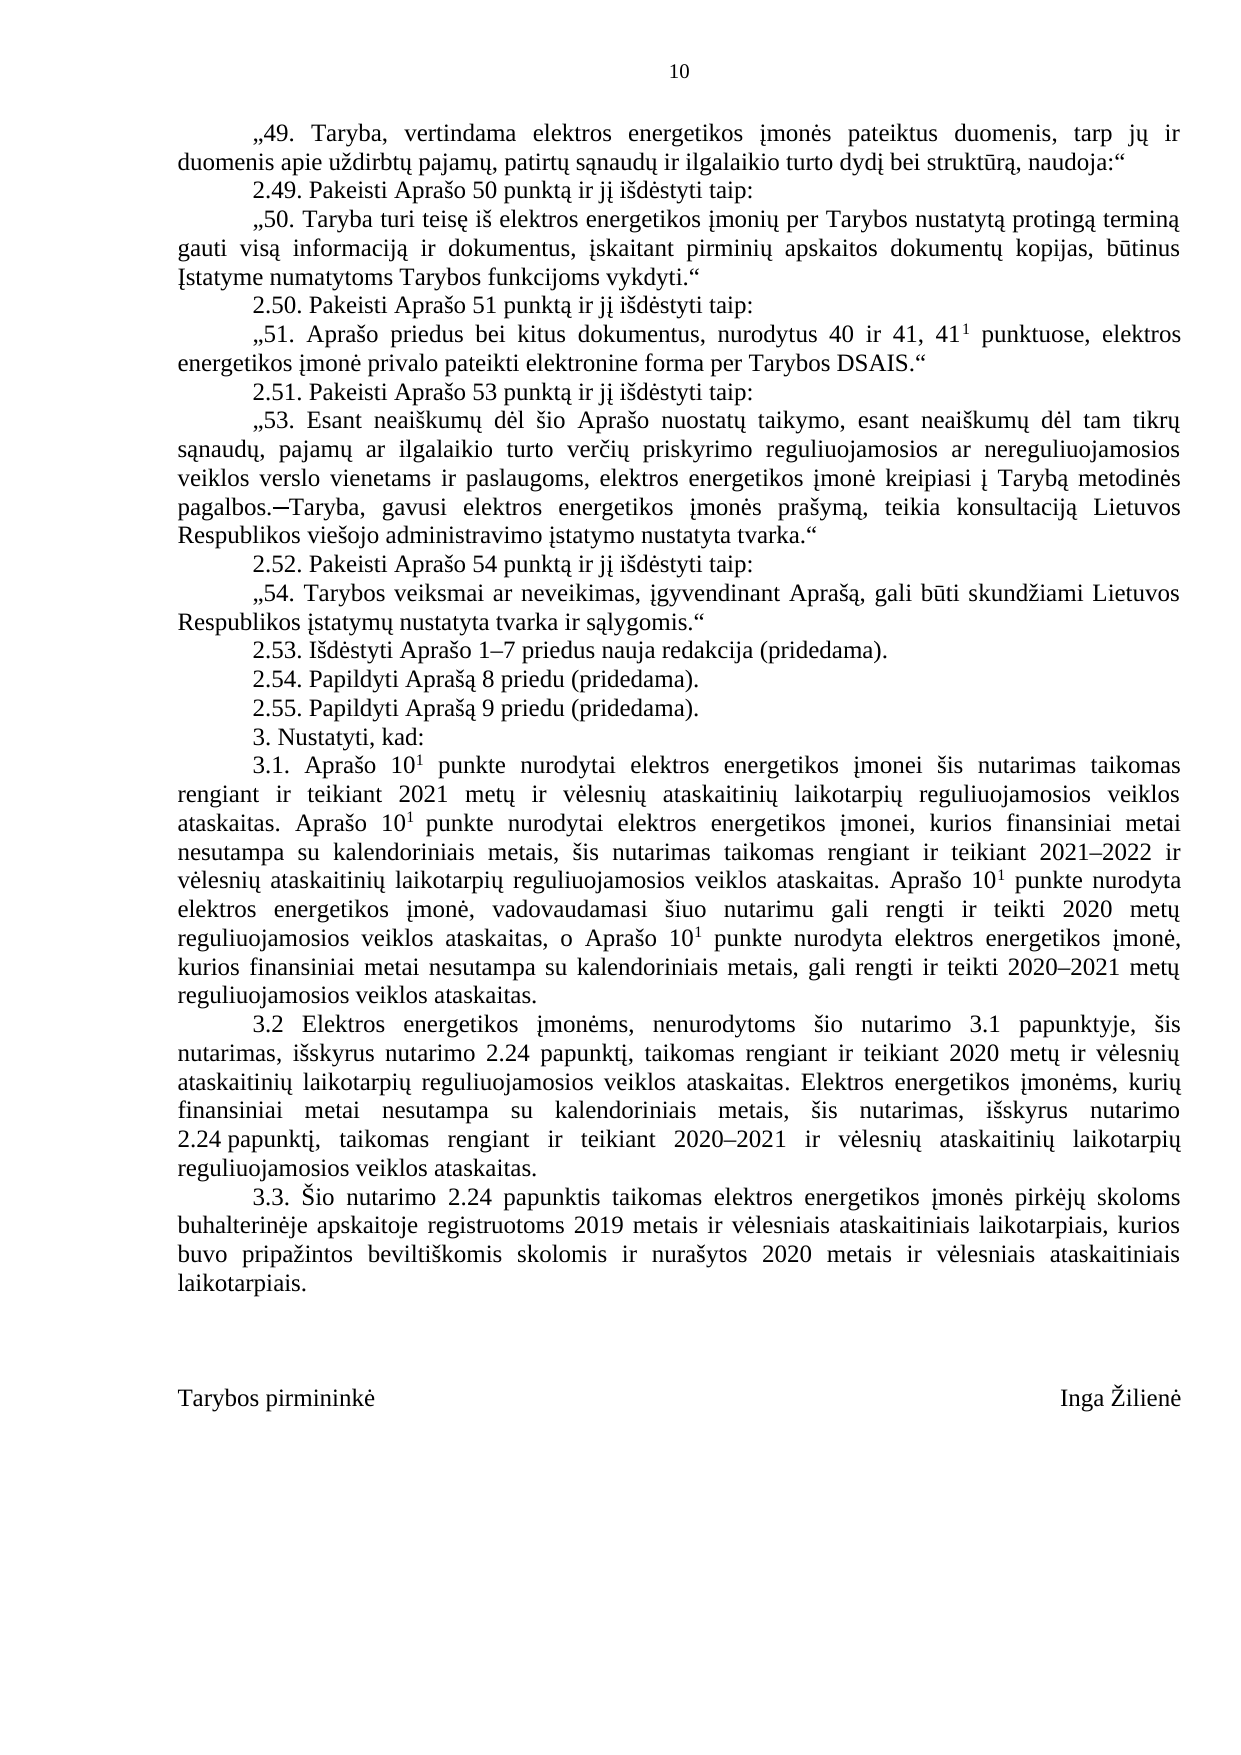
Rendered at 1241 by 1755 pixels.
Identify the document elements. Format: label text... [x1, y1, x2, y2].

text 2.55. Papildyti Aprašą 9 priedu (pridedama). [177, 693, 1181, 722]
text 2.54. Papildyti Aprašą 8 priedu (pridedama). [177, 664, 1181, 693]
text „51. Aprašo priedus bei kitus dokumentus, nurodytus 40 ir 41, 411 punktuose, elektros energetikos įmonė privalo pateikti elektronine forma per Tarybos DSAIS.“ [177, 319, 1181, 377]
text 2.49. Pakeisti Aprašo 50 punktą ir jį išdėstyti taip: [177, 176, 1181, 204]
text 2.53. Išdėstyti Aprašo 1–7 priedus nauja redakcija (pridedama). [177, 636, 1181, 664]
text 2.51. Pakeisti Aprašo 53 punktą ir jį išdėstyti taip: [177, 377, 1181, 406]
text 3.1. Aprašo 101 punkte nurodytai elektros energetikos įmonei šis nutarimas taikomas rengiant ir teikiant 2021 metų ir vėlesnių ataskaitinių laikotarpių reguliuojamosios veiklos ataskaitas. Aprašo 101 punkte nurodytai elektros energetikos įmonei, kurios finansiniai metai nesutampa su kalendoriniais metais, šis nutarimas taikomas rengiant ir teikiant 2021–2022 ir vėlesnių ataskaitinių laikotarpių reguliuojamosios veiklos ataskaitas. Aprašo 101 punkte nurodyta elektros energetikos įmonė, vadovaudamasi šiuo nutarimu gali rengti ir teikti 2020 metų reguliuojamosios veiklos ataskaitas, o Aprašo 101 punkte nurodyta elektros energetikos įmonė, kurios finansiniai metai nesutampa su kalendoriniais metais, gali rengti ir teikti 2020–2021 metų reguliuojamosios veiklos ataskaitas. [177, 751, 1181, 1009]
text „49. Taryba, vertindama elektros energetikos įmonės pateiktus duomenis, tarp jų ir duomenis apie uždirbtų pajamų, patirtų sąnaudų ir ilgalaikio turto dydį bei struktūrą, naudoja:“ [177, 118, 1181, 176]
text 2.50. Pakeisti Aprašo 51 punktą ir jį išdėstyti taip: [177, 291, 1181, 319]
text „54. Tarybos veiksmai ar neveikimas, įgyvendinant Aprašą, gali būti skundžiami Lietuvos Respublikos įstatymų nustatyta tvarka ir sąlygomis.“ [177, 578, 1181, 636]
text Tarybos pirmininkė Inga Žilienė [177, 1383, 1181, 1412]
text 3.2 Elektros energetikos įmonėms, nenurodytoms šio nutarimo 3.1 papunktyje, šis nutarimas, išskyrus nutarimo 2.24 papunktį, taikomas rengiant ir teikiant 2020 metų ir vėlesnių ataskaitinių laikotarpių reguliuojamosios veiklos ataskaitas. Elektros energetikos įmonėms, kurių finansiniai metai nesutampa su kalendoriniais metais, šis nutarimas, išskyrus nutarimo 2.24 papunktį, taikomas rengiant ir teikiant 2020–2021 ir vėlesnių ataskaitinių laikotarpių reguliuojamosios veiklos ataskaitas. [177, 1009, 1181, 1182]
text 3.3. Šio nutarimo 2.24 papunktis taikomas elektros energetikos įmonės pirkėjų skoloms buhalterinėje apskaitoje registruotoms 2019 metais ir vėlesniais ataskaitiniais laikotarpiais, kurios buvo pripažintos beviltiškomis skolomis ir nurašytos 2020 metais ir vėlesniais ataskaitiniais laikotarpiais. [177, 1182, 1181, 1297]
text „50. Taryba turi teisę iš elektros energetikos įmonių per Tarybos nustatytą protingą terminą gauti visą informaciją ir dokumentus, įskaitant pirminių apskaitos dokumentų kopijas, būtinus Įstatyme numatytoms Tarybos funkcijoms vykdyti.“ [177, 204, 1181, 291]
text „53. Esant neaiškumų dėl šio Aprašo nuostatų taikymo, esant neaiškumų dėl tam tikrų sąnaudų, pajamų ar ilgalaikio turto verčių priskyrimo reguliuojamosios ar nereguliuojamosios veiklos verslo vienetams ir paslaugoms, elektros energetikos įmonė kreipiasi į Tarybą metodinės pagalbos. Taryba, gavusi elektros energetikos įmonės prašymą, teikia konsultaciją Lietuvos Respublikos viešojo administravimo įstatymo nustatyta tvarka.“ [177, 406, 1181, 549]
text 3. Nustatyti, kad: [177, 722, 1181, 751]
text 2.52. Pakeisti Aprašo 54 punktą ir jį išdėstyti taip: [177, 549, 1181, 578]
